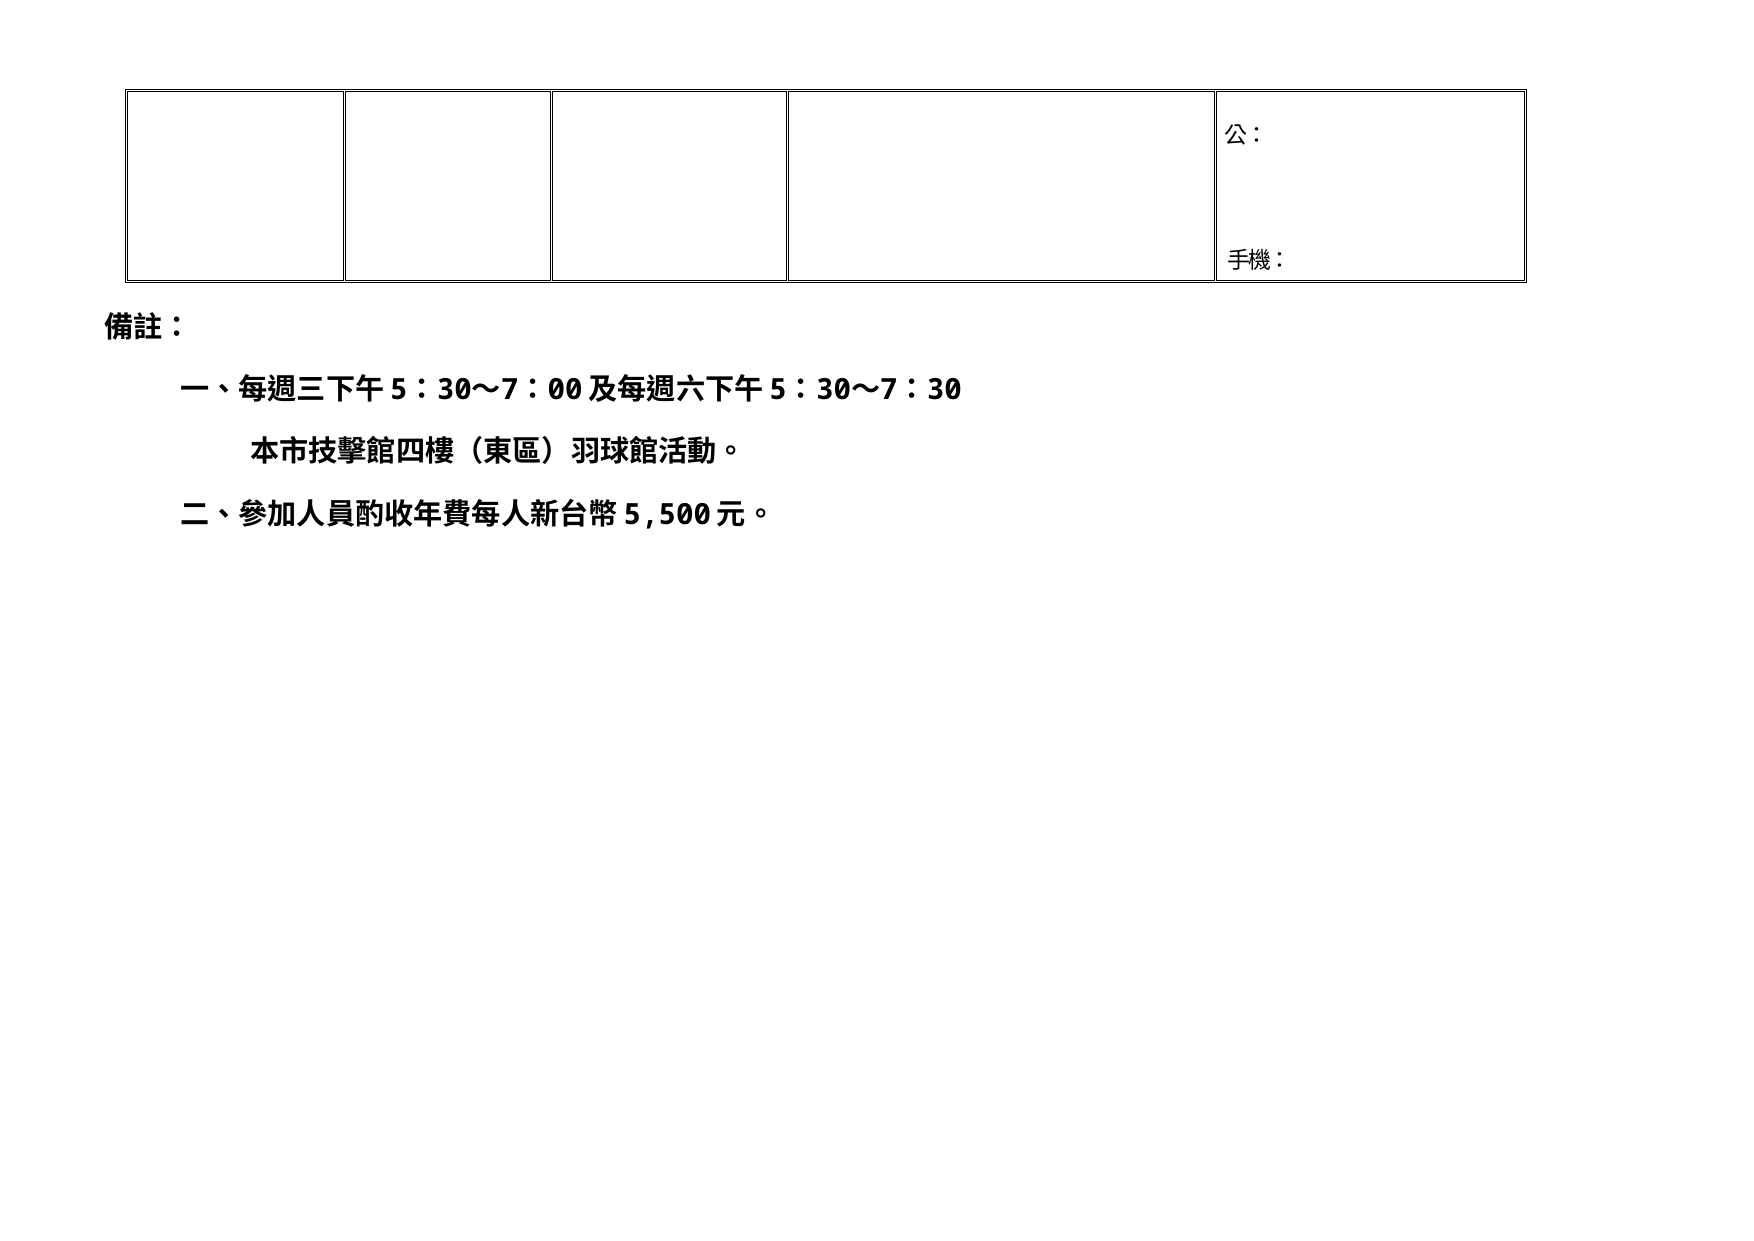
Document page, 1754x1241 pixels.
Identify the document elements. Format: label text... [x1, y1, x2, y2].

table_cell [789, 92, 1214, 279]
table_cell [346, 92, 550, 279]
text 備註： [75, 283, 1679, 345]
table_cell [128, 92, 343, 279]
text 本市技擊館四樓（東區）羽球館活動。 [75, 408, 1679, 470]
text 一、每週三下午5：30～7：00及每週六下午5：30～7：30 [75, 345, 1679, 408]
table_cell [553, 92, 786, 279]
text 二、參加人員酌收年費每人新台幣5,500元。 [75, 470, 1679, 533]
table_cell 公： 手機： [1217, 92, 1524, 279]
